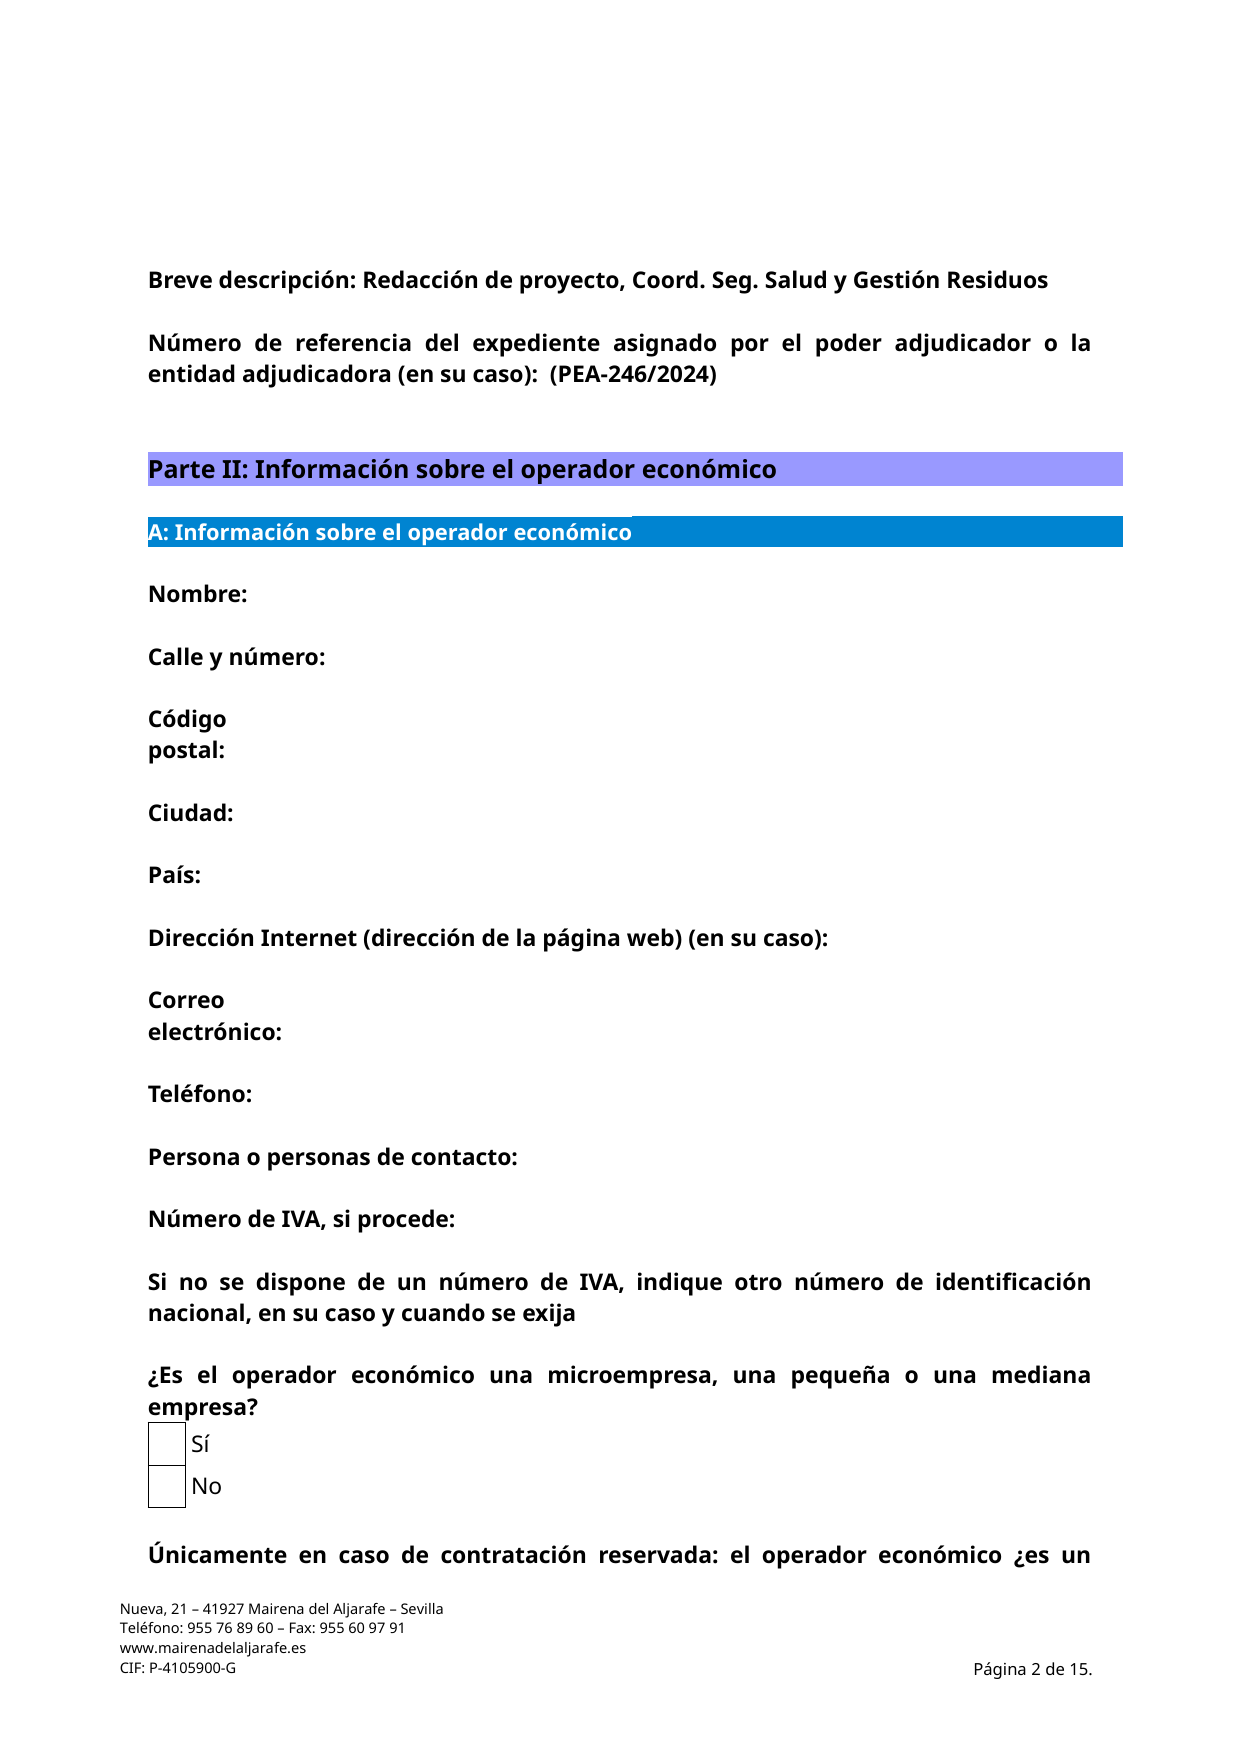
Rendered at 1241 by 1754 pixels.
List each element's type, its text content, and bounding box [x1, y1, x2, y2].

text Teléfono: [148, 1078, 1092, 1109]
text Número de referencia del expediente asignado por el poder adjudicador o la entidad adjudicadora (en su caso): (PEA-246/2024) [148, 327, 1092, 389]
table_header [149, 1423, 185, 1464]
text Parte II: Información sobre el operador económico [148, 452, 1092, 486]
text Número de IVA, si procede: [148, 1203, 457, 1234]
table_cell No [186, 1465, 1092, 1507]
text Si no se dispone de un número de IVA, indique otro número de identificación nacional, en su caso y cuando se exija [148, 1265, 1092, 1328]
table_cell [149, 1466, 185, 1507]
text Persona o personas de contacto: [148, 1140, 536, 1172]
text Código postal: [148, 703, 276, 765]
text A: Información sobre el operador económico [148, 517, 1092, 547]
text País: [148, 859, 1092, 890]
text Únicamente en caso de contratación reservada: el operador económico ¿es un [148, 1539, 1092, 1570]
table_header Sí [186, 1422, 1092, 1464]
text Correo electrónico: [148, 984, 344, 1047]
text Ciudad: [148, 797, 1092, 828]
text Nombre: [148, 578, 699, 609]
text Calle y número: [148, 640, 1092, 672]
text ¿Es el operador económico una microempresa, una pequeña o una mediana empresa? [148, 1359, 1092, 1422]
text Dirección Internet (dirección de la página web) (en su caso): [148, 922, 928, 953]
text Breve descripción: Redacción de proyecto, Coord. Seg. Salud y Gestión Residuos [148, 264, 1092, 295]
